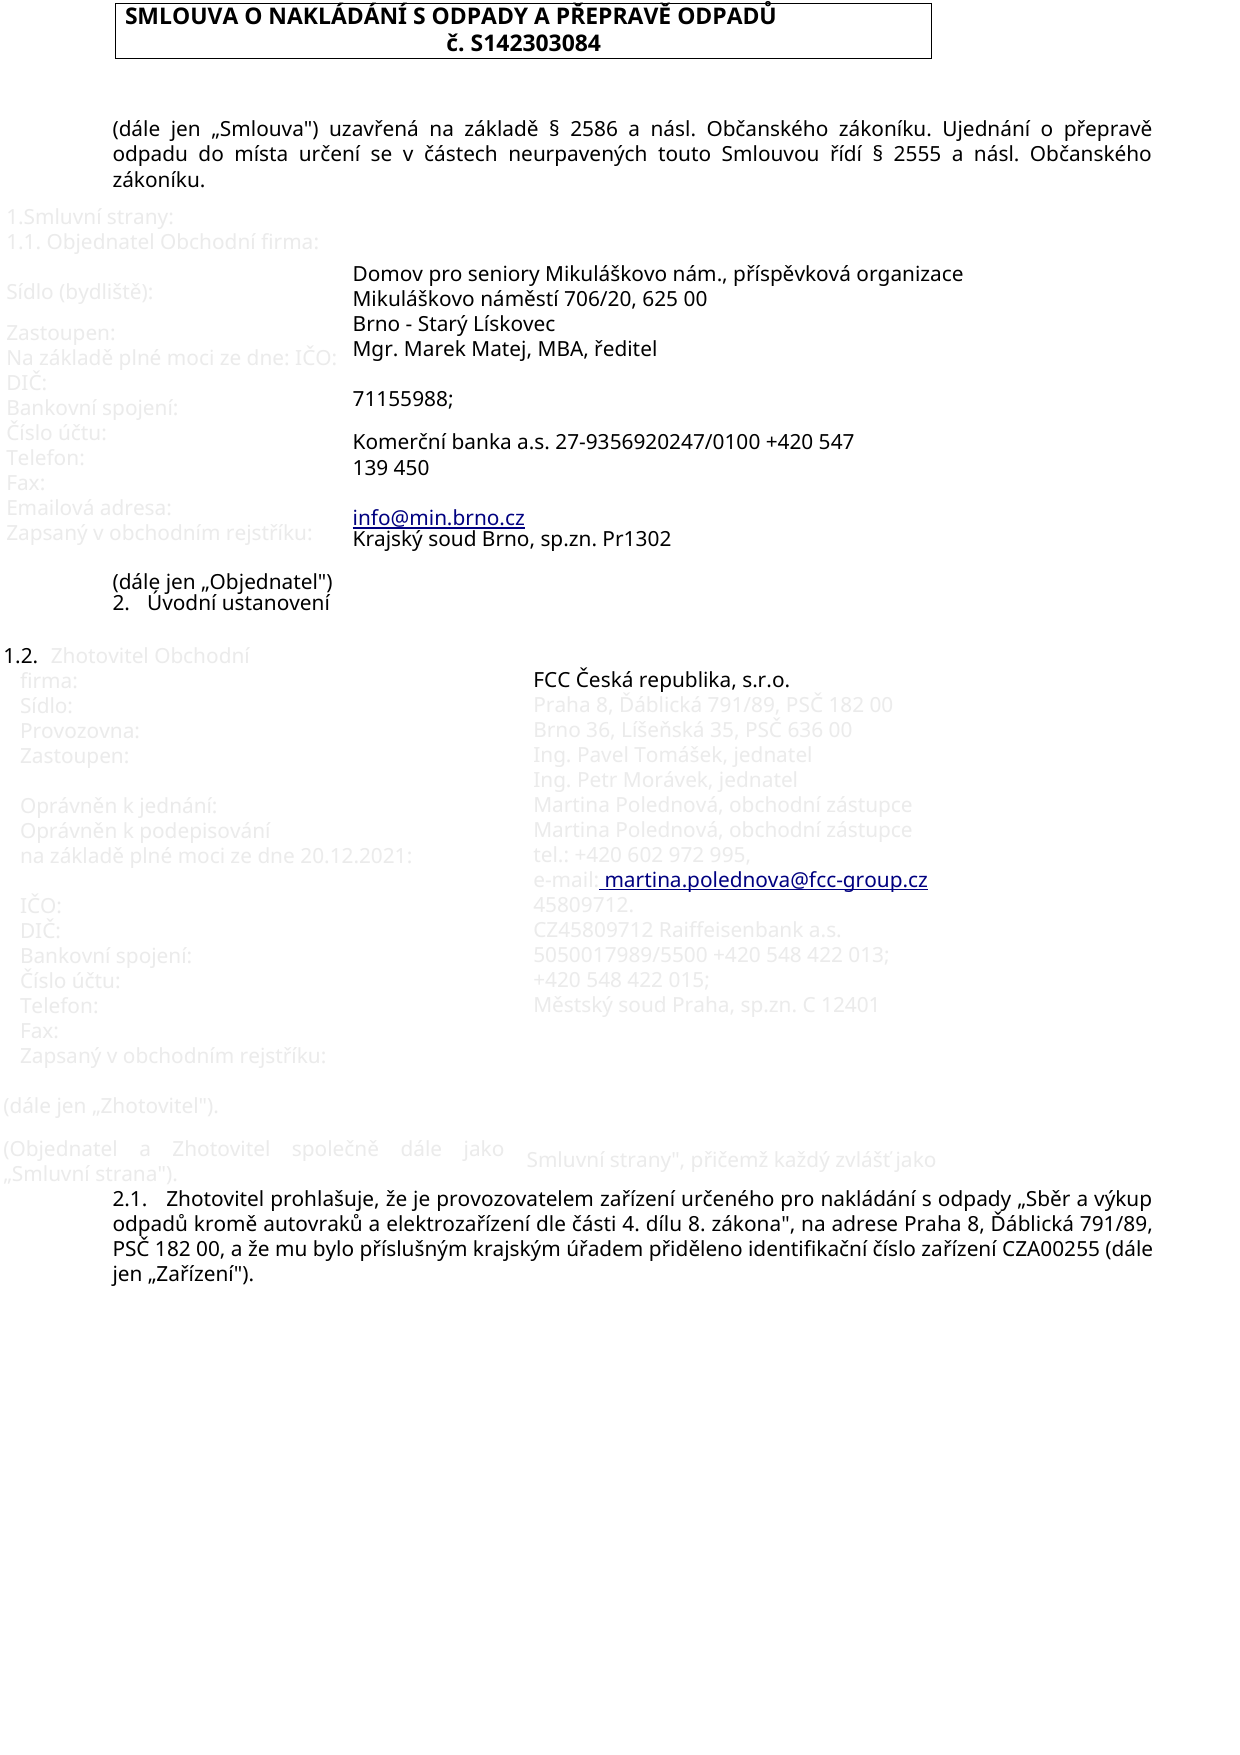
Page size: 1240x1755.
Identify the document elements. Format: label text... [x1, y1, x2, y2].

text Zapsaný v obchodním rejstříku: [6, 520, 352, 545]
text +420 548 422 015; [533, 967, 966, 992]
text Oprávněn k jednání: [20, 793, 505, 818]
list Zhotovitel Obchodní firma: [3, 643, 259, 693]
text Městský soud Praha, sp.zn. C 12401 [533, 992, 966, 1017]
text Krajský soud Brno, sp.zn. Pr1302 [112, 529, 1154, 550]
list Úvodní ustanovení [112, 593, 1154, 614]
text (Objednatel a Zhotovitel společně dále jako „Smluvní strana"). [3, 1137, 505, 1186]
text Sídlo (bydliště): [6, 283, 352, 304]
text Martina Polednová, obchodní zástupce [533, 792, 966, 817]
text Brno - Starý Lískovec [352, 311, 1154, 336]
text [3, 1118, 505, 1137]
text Fax: [6, 470, 352, 495]
text [3, 693, 505, 1097]
text (dále jen „Zhotovitel"). [3, 1097, 505, 1118]
text Na základě plné moci ze dne: IČO: [6, 345, 352, 370]
text (dále jen „Objednatel") [112, 573, 1154, 593]
text Ing. Petr Morávek, jednatel [533, 767, 966, 792]
text Ing. Pavel Tomášek, jednatel [533, 742, 966, 767]
text Domov pro seniory Mikuláškovo nám., příspěvková organizace [6, 255, 1054, 286]
text Zastoupen: [20, 743, 505, 768]
text [259, 643, 505, 693]
text info@min.brno.cz [352, 509, 1154, 529]
text Bankovní spojení: [6, 395, 352, 420]
text Mikuláškovo náměstí 706/20, 625 00 [352, 286, 1154, 311]
text 5050017989/5500 +420 548 422 013; [533, 942, 966, 967]
text FCC Česká republika, s.r.o. [533, 667, 966, 692]
text Emailová adresa: [6, 495, 352, 520]
text Zapsaný v obchodním rejstříku: [20, 1043, 505, 1068]
list Zhotovitel prohlašuje, že je provozovatelem zařízení určeného pro nakládání s odpady „Sběr a výkup odpadů kromě autovraků a elektrozařízení dle části 4. dílu 8. zákona", na adrese Praha 8, Ďáblická 791/89, PSČ 182 00, a že mu bylo příslušným krajským úřadem přiděleno identifikační číslo zařízení CZA00255 (dále jen „Zařízení"). [112, 621, 1154, 1286]
text Bankovní spojení: [20, 943, 505, 968]
text Mgr. Marek Matej, MBA, ředitel [352, 336, 1154, 361]
text Oprávněn k podepisování [20, 818, 505, 843]
text tel.: +420 602 972 995, [533, 842, 966, 867]
text 45809712. [533, 892, 966, 917]
text na základě plné moci ze dne 20.12.2021: [20, 843, 505, 868]
text DIČ: [20, 918, 505, 943]
text e-mail: martina.polednova@fcc-group.cz [533, 867, 966, 892]
text 71155988; [352, 390, 1154, 411]
text Telefon: [6, 445, 352, 470]
text 1.Smluvní strany: [6, 205, 352, 230]
text Brno 36, Líšeňská 35, PSČ 636 00 [533, 717, 966, 742]
text Martina Polednová, obchodní zástupce [533, 817, 966, 842]
text SMLOUVA O NAKLÁDÁNÍ S ODPADY A PŘEPRAVĚ ODPADŮ [116, 4, 931, 29]
text Komerční banka a.s. 27-9356920247/0100 +420 547 139 450 [352, 429, 875, 480]
text Číslo účtu: [6, 420, 352, 445]
text (dále jen „Smlouva") uzavřená na základě § 2586 a násl. Občanského zákoníku. Ujednání o přepravě odpadu do místa určení se v částech neurpavených touto Smlouvou řídí § 2555 a násl. Občanského zákoníku. [112, 116, 1154, 192]
text Zastoupen: [6, 320, 352, 345]
text Číslo účtu: [20, 968, 505, 993]
text [6, 304, 352, 320]
text 1.1. Objednatel Obchodní firma: [6, 230, 352, 255]
text IČO: [20, 893, 505, 918]
text č. S142303084 [116, 29, 931, 58]
text Sídlo: [20, 693, 505, 718]
text Smluvní strany", přičemž každý zvlášť jako [526, 1151, 1041, 1172]
text Praha 8, Ďáblická 791/89, PSČ 182 00 [533, 692, 966, 717]
text CZ45809712 Raiffeisenbank a.s. [533, 917, 966, 942]
text Fax: [20, 1018, 505, 1043]
text DIČ: [6, 370, 352, 395]
text Telefon: [20, 993, 505, 1018]
text Provozovna: [20, 718, 505, 743]
